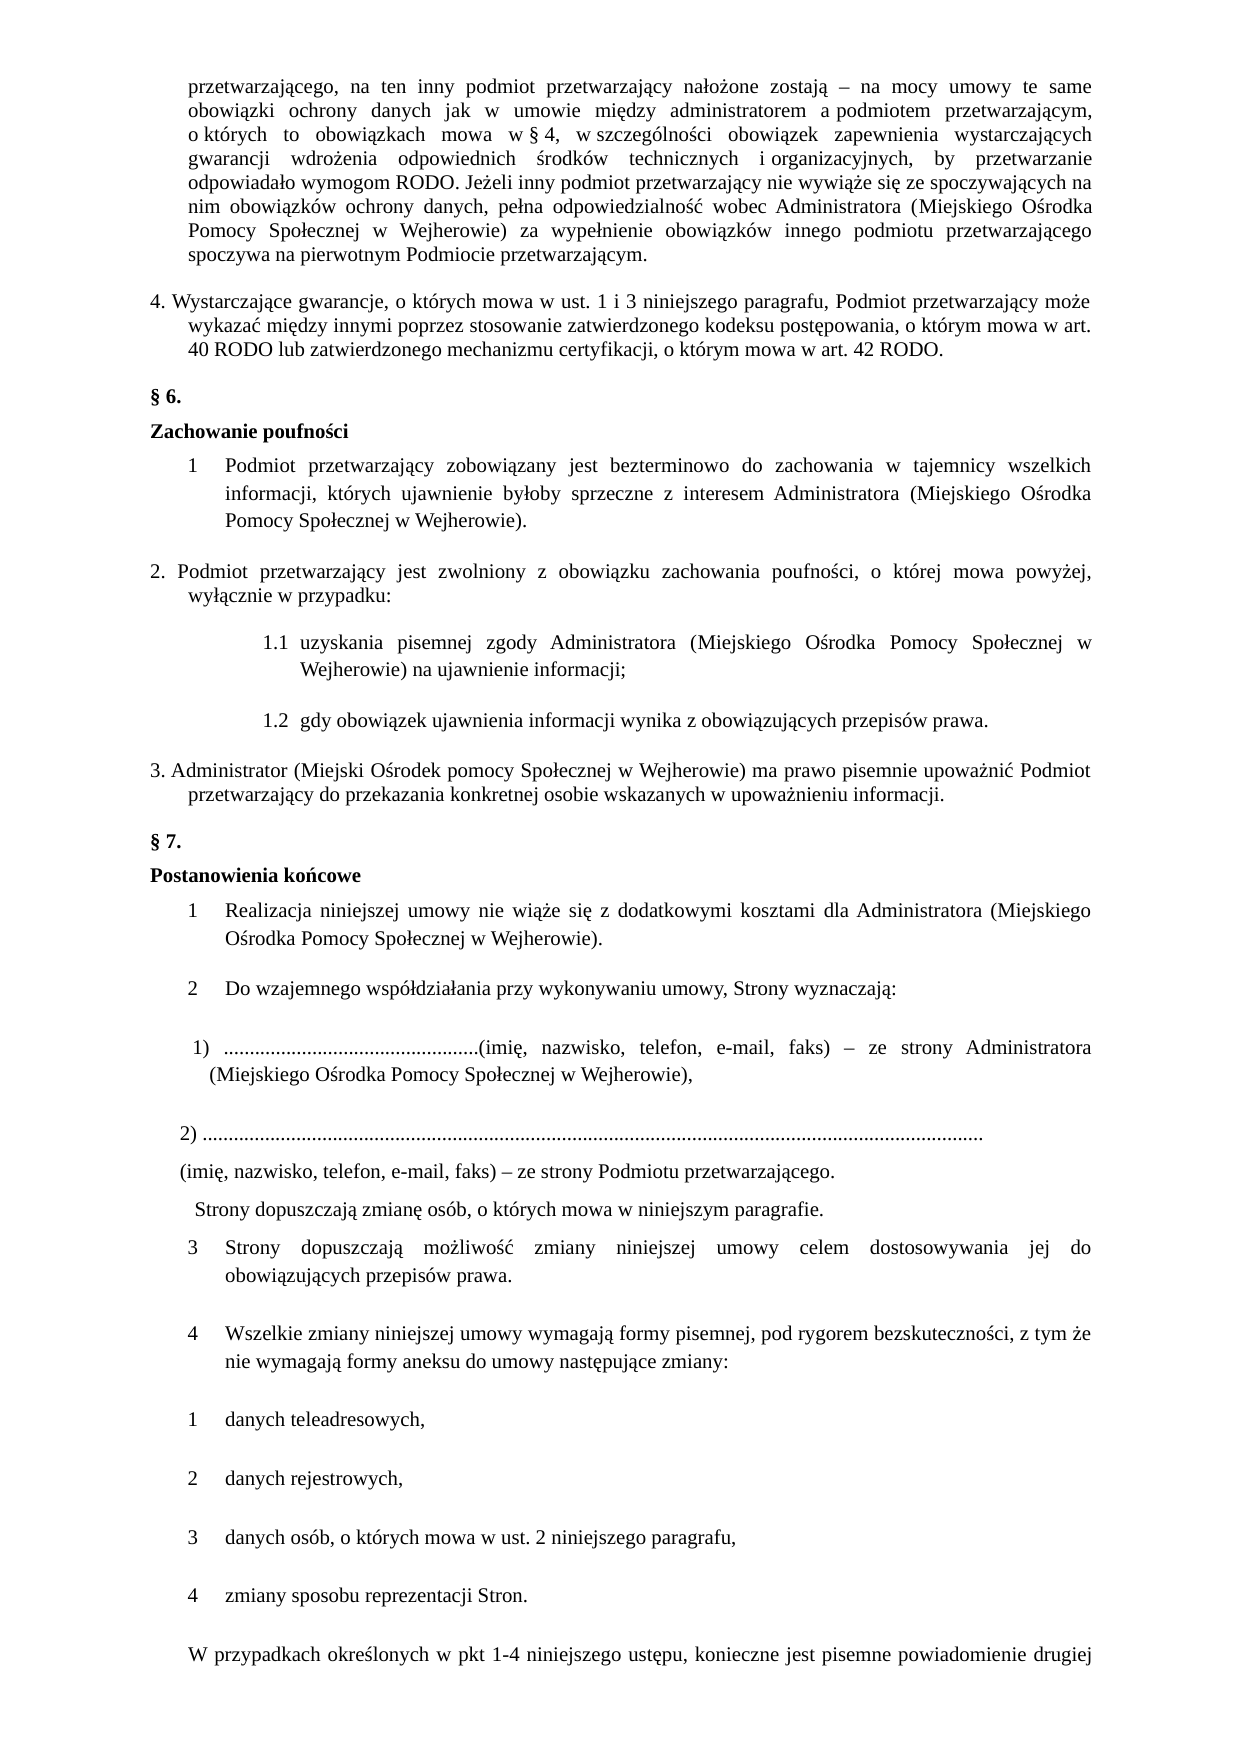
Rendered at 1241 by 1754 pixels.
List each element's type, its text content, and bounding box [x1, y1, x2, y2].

text W przypadkach określonych w pkt 1-4 niniejszego ustępu, konieczne jest pisemne powiadomienie drugiej [188, 1642, 1092, 1666]
list danych osób, o których mowa w ust. 2 niniejszego paragrafu, [187, 1525, 1092, 1549]
text 3. Administrator (Miejski Ośrodek pomocy Społecznej w Wejherowie) ma prawo pisemnie upoważnić Podmiot przetwarzający do przekazania konkretnej osobie wskazanych w upoważnieniu informacji. [150, 758, 1092, 806]
list gdy obowiązek ujawnienia informacji wynika z obowiązujących przepisów prawa. [262, 708, 1092, 732]
list danych teleadresowych, [187, 1407, 1092, 1431]
text (imię, nazwisko, telefon, e-mail, faks) – ze strony Podmiotu przetwarzającego. [179, 1159, 1092, 1183]
text Strony dopuszczają zmianę osób, o których mowa w niniejszym paragrafie. [194, 1197, 1092, 1221]
text Zachowanie poufności [150, 418, 1092, 443]
list Strony dopuszczają możliwość zmiany niniejszej umowy celem dostosowywania jej do obowiązujących przepisów prawa. [187, 1235, 1092, 1287]
list Podmiot przetwarzający zobowiązany jest bezterminowo do zachowania w tajemnicy wszelkich informacji, których ujawnienie byłoby sprzeczne z interesem Administratora (Miejskiego Ośrodka Pomocy Społecznej w Wejherowie). [187, 453, 1092, 532]
list danych rejestrowych, [187, 1466, 1092, 1490]
text 1) .................................................(imię, nazwisko, telefon, e-mail, faks) – ze strony Administratora (Miejskiego Ośrodka Pomocy Społecznej w Wejherowie), [192, 1034, 1092, 1086]
text 2. Podmiot przetwarzający jest zwolniony z obowiązku zachowania poufności, o której mowa powyżej, wyłącznie w przypadku: [150, 559, 1092, 607]
text 4. Wystarczające gwarancje, o których mowa w ust. 1 i 3 niniejszego paragrafu, Podmiot przetwarzający może wykazać między innymi poprzez stosowanie zatwierdzonego kodeksu postępowania, o którym mowa w art. 40 RODO lub zatwierdzonego mechanizmu certyfikacji, o którym mowa w art. 42 RODO. [150, 289, 1092, 361]
text 2) ...................................................................................................................................................... [179, 1121, 1092, 1145]
list Wszelkie zmiany niniejszej umowy wymagają formy pisemnej, pod rygorem bezskuteczności, z tym że nie wymagają formy aneksu do umowy następujące zmiany: [187, 1321, 1092, 1373]
list Realizacja niniejszej umowy nie wiąże się z dodatkowymi kosztami dla Administratora (Miejskiego Ośrodka Pomocy Społecznej w Wejherowie). [187, 898, 1092, 949]
text Postanowienia końcowe [150, 863, 1092, 887]
list uzyskania pisemnej zgody Administratora (Miejskiego Ośrodka Pomocy Społecznej w Wejherowie) na ujawnienie informacji; [262, 629, 1092, 681]
text § 6. [150, 384, 1092, 408]
list Do wzajemnego współdziałania przy wykonywaniu umowy, Strony wyznaczają: [187, 976, 1092, 1000]
text § 7. [150, 829, 1092, 853]
text przetwarzającego, na ten inny podmiot przetwarzający nałożone zostają – na mocy umowy te same obowiązki ochrony danych jak w umowie między administratorem a podmiotem przetwarzającym, o których to obowiązkach mowa w § 4, w szczególności obowiązek zapewnienia wystarczających gwarancji wdrożenia odpowiednich środków technicznych i organizacyjnych, by przetwarzanie odpowiadało wymogom RODO. Jeżeli inny podmiot przetwarzający nie wywiąże się ze spoczywających na nim obowiązków ochrony danych, pełna odpowiedzialność wobec Administratora (Miejskiego Ośrodka Pomocy Społecznej w Wejherowie) za wypełnienie obowiązków innego podmiotu przetwarzającego spoczywa na pierwotnym Podmiocie przetwarzającym. [150, 74, 1092, 266]
list zmiany sposobu reprezentacji Stron. [187, 1583, 1092, 1607]
